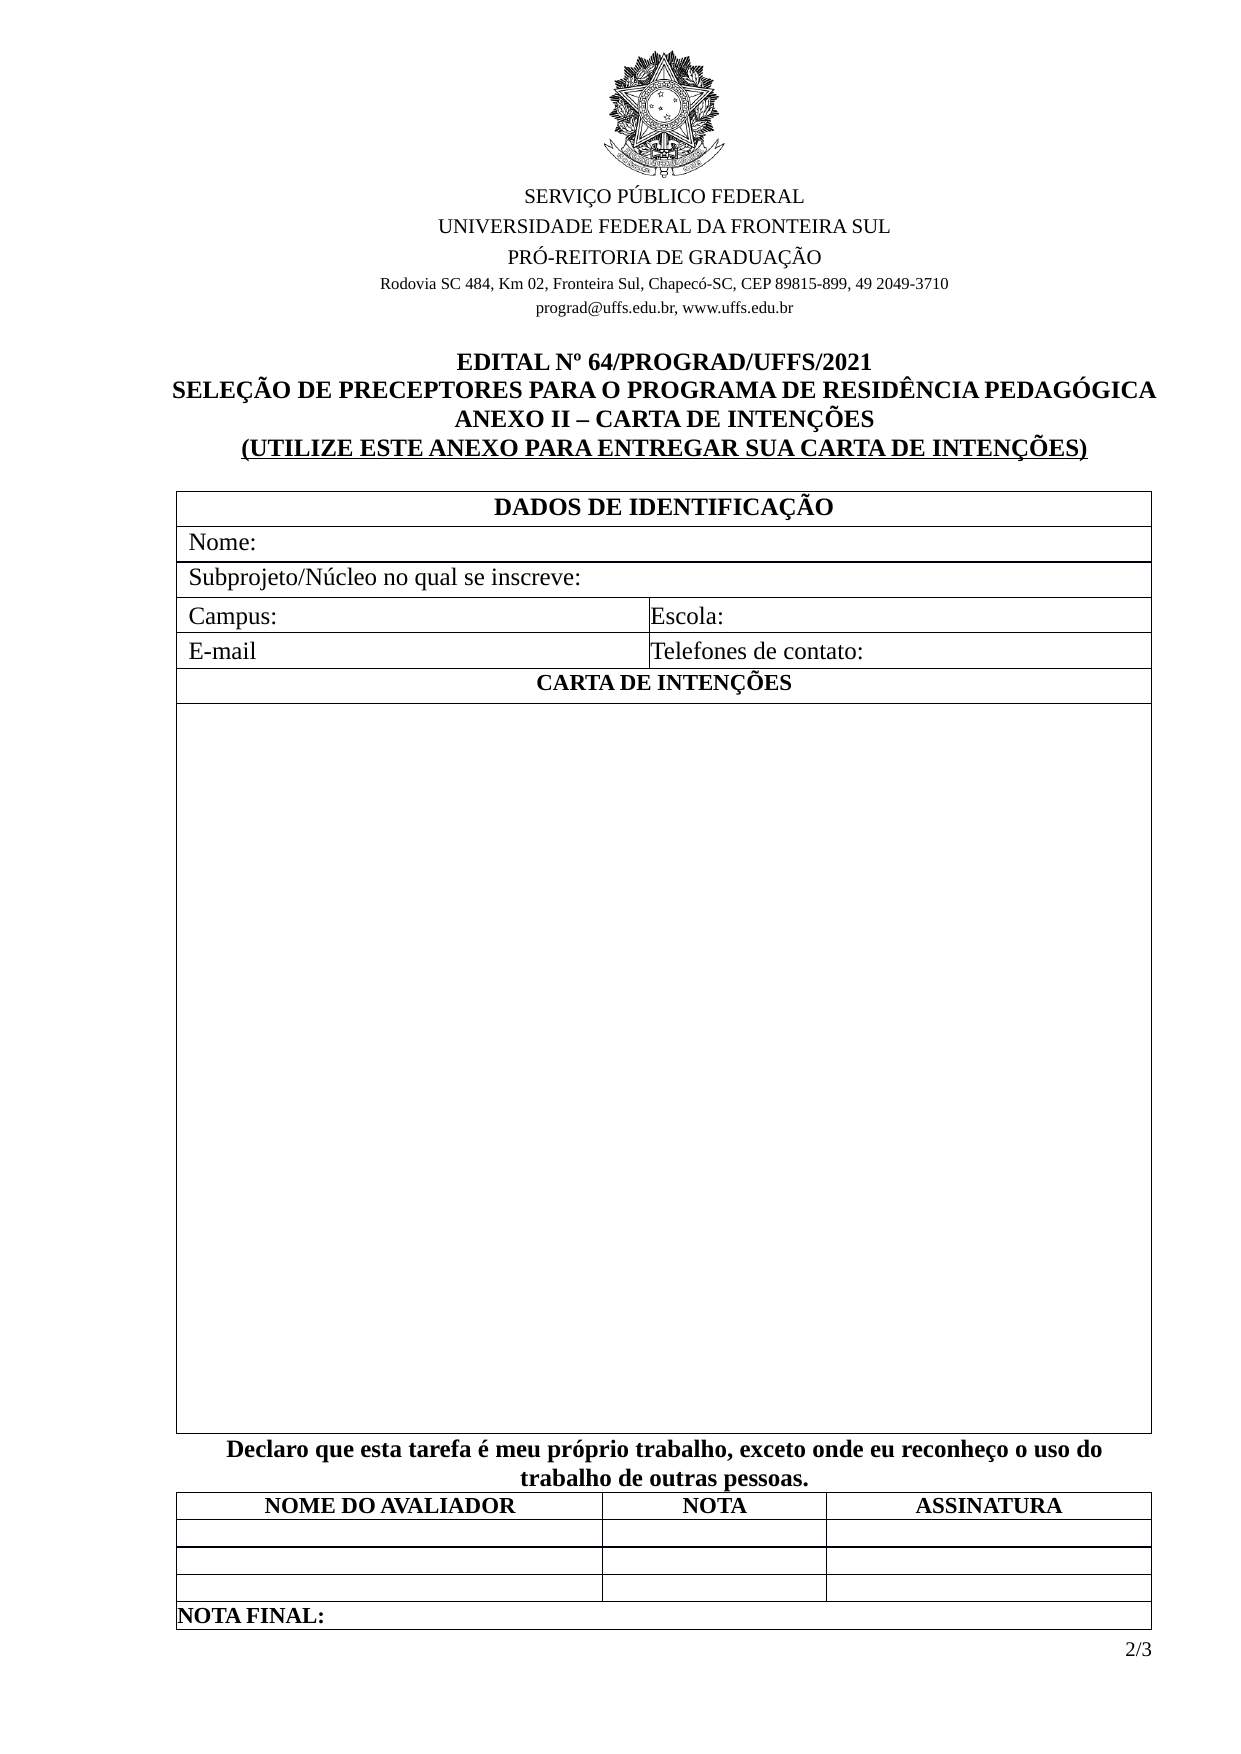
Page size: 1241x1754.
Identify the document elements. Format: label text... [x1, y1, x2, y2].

text Declaro que esta tarefa é meu próprio trabalho, exceto onde eu reconheço o uso do trabalho de outras pessoas. [177, 1434, 1152, 1492]
table_cell Telefones de contato: [650, 633, 1151, 668]
table_cell Nome: [177, 527, 1151, 561]
text SELEÇÃO DE PRECEPTORES PARA O PROGRAMA DE RESIDÊNCIA PEDAGÓGICA [162, 376, 1166, 404]
table_cell [827, 1520, 1151, 1546]
table_cell [827, 1548, 1151, 1574]
table_cell Subprojeto/Núcleo no qual se inscreve: [177, 563, 1151, 597]
table_cell [177, 1520, 602, 1546]
text EDITAL Nº 64/PROGRAD/UFFS/2021 [177, 347, 1152, 376]
table_cell [603, 1520, 826, 1546]
table_cell NOTA FINAL: [177, 1602, 1151, 1628]
table_cell E-mail [177, 633, 649, 668]
text ANEXO II – CARTA DE INTENÇÕES [177, 404, 1152, 433]
table_cell [603, 1548, 826, 1574]
table_cell Campus: [177, 598, 649, 632]
table_header NOME DO AVALIADOR [177, 1493, 602, 1519]
table_cell [177, 704, 1151, 1433]
table_header DADOS DE IDENTIFICAÇÃO [177, 492, 1151, 526]
table_cell [827, 1575, 1151, 1601]
table_cell [177, 1548, 602, 1574]
text (UTILIZE ESTE ANEXO PARA ENTREGAR SUA CARTA DE INTENÇÕES) [177, 433, 1152, 462]
table_header NOTA [603, 1493, 826, 1519]
table_cell Escola: [650, 598, 1151, 632]
table_cell CARTA DE INTENÇÕES [177, 669, 1151, 703]
table_cell [603, 1575, 826, 1601]
table_cell [177, 1575, 602, 1601]
table_header ASSINATURA [827, 1493, 1151, 1519]
